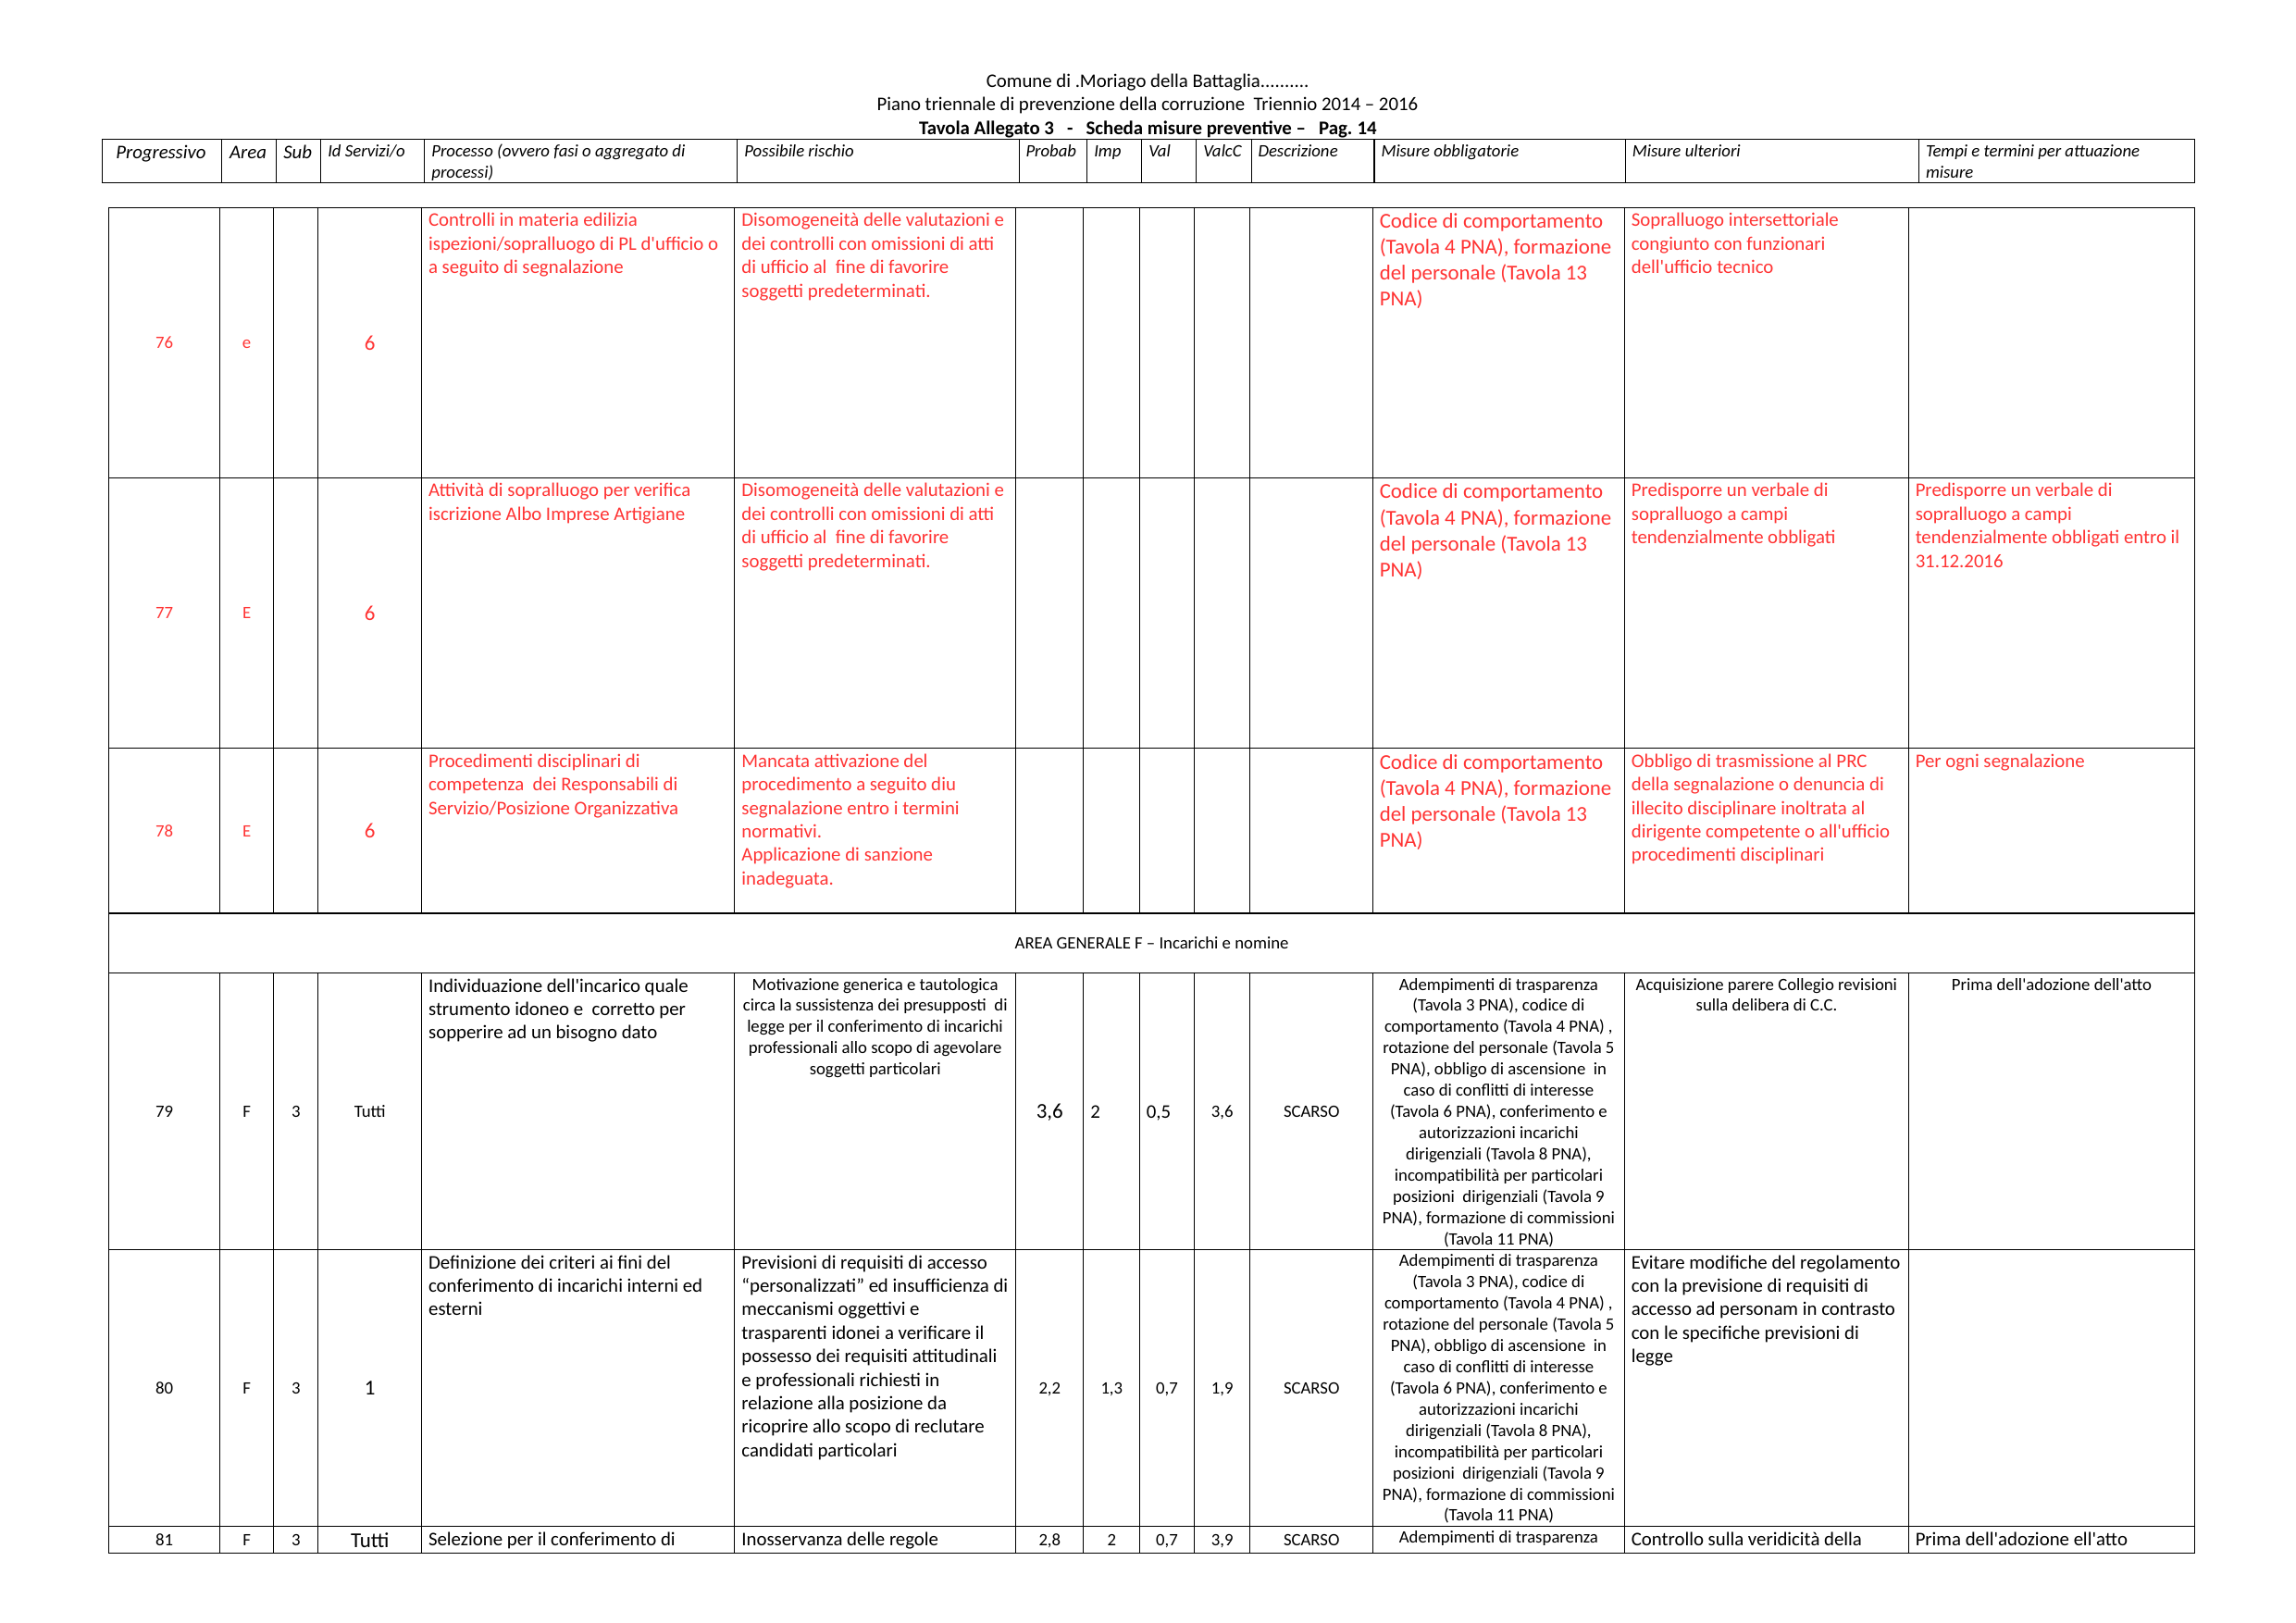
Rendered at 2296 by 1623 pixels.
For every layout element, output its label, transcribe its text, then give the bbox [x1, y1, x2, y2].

table_cell 78 [109, 749, 219, 912]
table_cell Previsioni di requisiti di accesso “personalizzati” ed insufficienza di meccanismi oggettivi e trasparenti idonei a verificare il possesso dei requisiti attitudinali e professionali richiesti in relazione alla posizione da ricoprire allo scopo di reclutare candidati particolari [735, 1250, 1015, 1526]
table_cell 1,3 [1084, 1250, 1139, 1526]
table_cell [274, 478, 317, 748]
table_cell [274, 749, 317, 912]
table_cell [1250, 749, 1372, 912]
table_cell Individuazione dell'incarico quale strumento idoneo e corretto per sopperire ad un bisogno dato [422, 973, 734, 1249]
table_cell [1195, 749, 1249, 912]
table_cell Adempimenti di trasparenza (Tavola 3 PNA), codice di comportamento (Tavola 4 PNA) , rotazione del personale (Tavola 5 PNA), obbligo di ascensione in caso di conflitti di interesse (Tavola 6 PNA), conferimento e autorizzazioni incarichi dirigenziali (Tavola 8 PNA), incompatibilità per particolari posizioni dirigenziali (Tavola 9 PNA), formazione di commissioni (Tavola 11 PNA) [1373, 973, 1624, 1249]
table_cell [1016, 749, 1083, 912]
table_cell 3,6 [1195, 973, 1249, 1249]
table_cell SCARSO [1250, 973, 1372, 1249]
table_cell Controlli in materia edilizia ispezioni/sopralluogo di PL d'ufficio o a seguito di segnalazione [422, 208, 734, 477]
table_cell Codice di comportamento (Tavola 4 PNA), formazione del personale (Tavola 13 PNA) [1373, 208, 1624, 477]
table_cell 3 [274, 1527, 317, 1553]
table_cell 6 [318, 208, 421, 477]
table_cell Procedimenti disciplinari di competenza dei Responsabili di Servizio/Posizione Organizzativa [422, 749, 734, 912]
table_cell 2,8 [1016, 1527, 1083, 1553]
table_cell 1 [318, 1250, 421, 1526]
table_cell [1140, 749, 1194, 912]
table_cell [1084, 208, 1139, 477]
table_cell [1140, 478, 1194, 748]
table_cell Codice di comportamento (Tavola 4 PNA), formazione del personale (Tavola 13 PNA) [1373, 478, 1624, 748]
table_cell [1016, 208, 1083, 477]
table_cell 81 [109, 1527, 219, 1553]
table_cell [1195, 478, 1249, 748]
table_cell Evitare modifiche del regolamento con la previsione di requisiti di accesso ad personam in contrasto con le specifiche previsioni di legge [1625, 1250, 1908, 1526]
table_cell Motivazione generica e tautologica circa la sussistenza dei presupposti di legge per il conferimento di incarichi professionali allo scopo di agevolare soggetti particolari [735, 973, 1015, 1249]
table_cell F [220, 1527, 273, 1553]
table_cell 3 [274, 973, 317, 1249]
table_cell Adempimenti di trasparenza [1373, 1527, 1624, 1553]
table_cell Disomogeneità delle valutazioni e dei controlli con omissioni di atti di ufficio al fine di favorire soggetti predeterminati. [735, 208, 1015, 477]
table_cell [1195, 208, 1249, 477]
table_cell [1084, 478, 1139, 748]
table_cell 6 [318, 749, 421, 912]
table_cell Predisporre un verbale di sopralluogo a campi tendenzialmente obbligati [1625, 478, 1908, 748]
table_cell 3 [274, 1250, 317, 1526]
table_cell F [220, 973, 273, 1249]
table_cell 3,6 [1016, 973, 1083, 1249]
table_cell Prima dell'adozione dell'atto [1909, 973, 2194, 1249]
table_cell Obbligo di trasmissione al PRC della segnalazione o denuncia di illecito disciplinare inoltrata al dirigente competente o all'ufficio procedimenti disciplinari [1625, 749, 1908, 912]
table_cell Selezione per il conferimento di [422, 1527, 734, 1553]
table_cell 76 [109, 208, 219, 477]
table_cell [1250, 478, 1372, 748]
table_cell 79 [109, 973, 219, 1249]
table_cell 3,9 [1195, 1527, 1249, 1553]
table_cell SCARSO [1250, 1250, 1372, 1526]
table_cell SCARSO [1250, 1527, 1372, 1553]
table_cell Adempimenti di trasparenza (Tavola 3 PNA), codice di comportamento (Tavola 4 PNA) , rotazione del personale (Tavola 5 PNA), obbligo di ascensione in caso di conflitti di interesse (Tavola 6 PNA), conferimento e autorizzazioni incarichi dirigenziali (Tavola 8 PNA), incompatibilità per particolari posizioni dirigenziali (Tavola 9 PNA), formazione di commissioni (Tavola 11 PNA) [1373, 1250, 1624, 1526]
table_cell 2 [1084, 973, 1139, 1249]
table_cell 1,9 [1195, 1250, 1249, 1526]
table_cell Sopralluogo intersettoriale congiunto con funzionari dell'ufficio tecnico [1625, 208, 1908, 477]
table_cell Acquisizione parere Collegio revisioni sulla delibera di C.C. [1625, 973, 1908, 1249]
table_cell 0,7 [1140, 1250, 1194, 1526]
table_cell Definizione dei criteri ai fini del conferimento di incarichi interni ed esterni [422, 1250, 734, 1526]
table_cell 77 [109, 478, 219, 748]
table_cell E [220, 749, 273, 912]
table_cell Attività di sopralluogo per verifica iscrizione Albo Imprese Artigiane [422, 478, 734, 748]
table_cell E [220, 478, 273, 748]
table_cell [1016, 478, 1083, 748]
table_cell Controllo sulla veridicità della [1625, 1527, 1908, 1553]
table_cell F [220, 1250, 273, 1526]
table_cell [1909, 208, 2194, 477]
table_cell [274, 208, 317, 477]
table_cell Inosservanza delle regole [735, 1527, 1015, 1553]
table_cell 0,5 [1140, 973, 1194, 1249]
table_cell [1084, 749, 1139, 912]
table_cell 6 [318, 478, 421, 748]
table_cell 2 [1084, 1527, 1139, 1553]
table_cell Disomogeneità delle valutazioni e dei controlli con omissioni di atti di ufficio al fine di favorire soggetti predeterminati. [735, 478, 1015, 748]
table_cell 2,2 [1016, 1250, 1083, 1526]
table_cell Mancata attivazione del procedimento a seguito diu segnalazione entro i termini normativi. Applicazione di sanzione inadeguata. [735, 749, 1015, 912]
table_cell Per ogni segnalazione [1909, 749, 2194, 912]
table_cell e [220, 208, 273, 477]
table_cell 80 [109, 1250, 219, 1526]
table_cell Prima dell'adozione ell'atto [1909, 1527, 2194, 1553]
table_cell [1909, 1250, 2194, 1526]
table_cell Codice di comportamento (Tavola 4 PNA), formazione del personale (Tavola 13 PNA) [1373, 749, 1624, 912]
table_cell AREA GENERALE F – Incarichi e nomine [109, 914, 2194, 973]
table_cell 0,7 [1140, 1527, 1194, 1553]
table_cell [1250, 208, 1372, 477]
table_cell Tutti [318, 973, 421, 1249]
table_cell [1140, 208, 1194, 477]
table_cell Predisporre un verbale di sopralluogo a campi tendenzialmente obbligati entro il 31.12.2016 [1909, 478, 2194, 748]
table_cell Tutti [318, 1527, 421, 1553]
